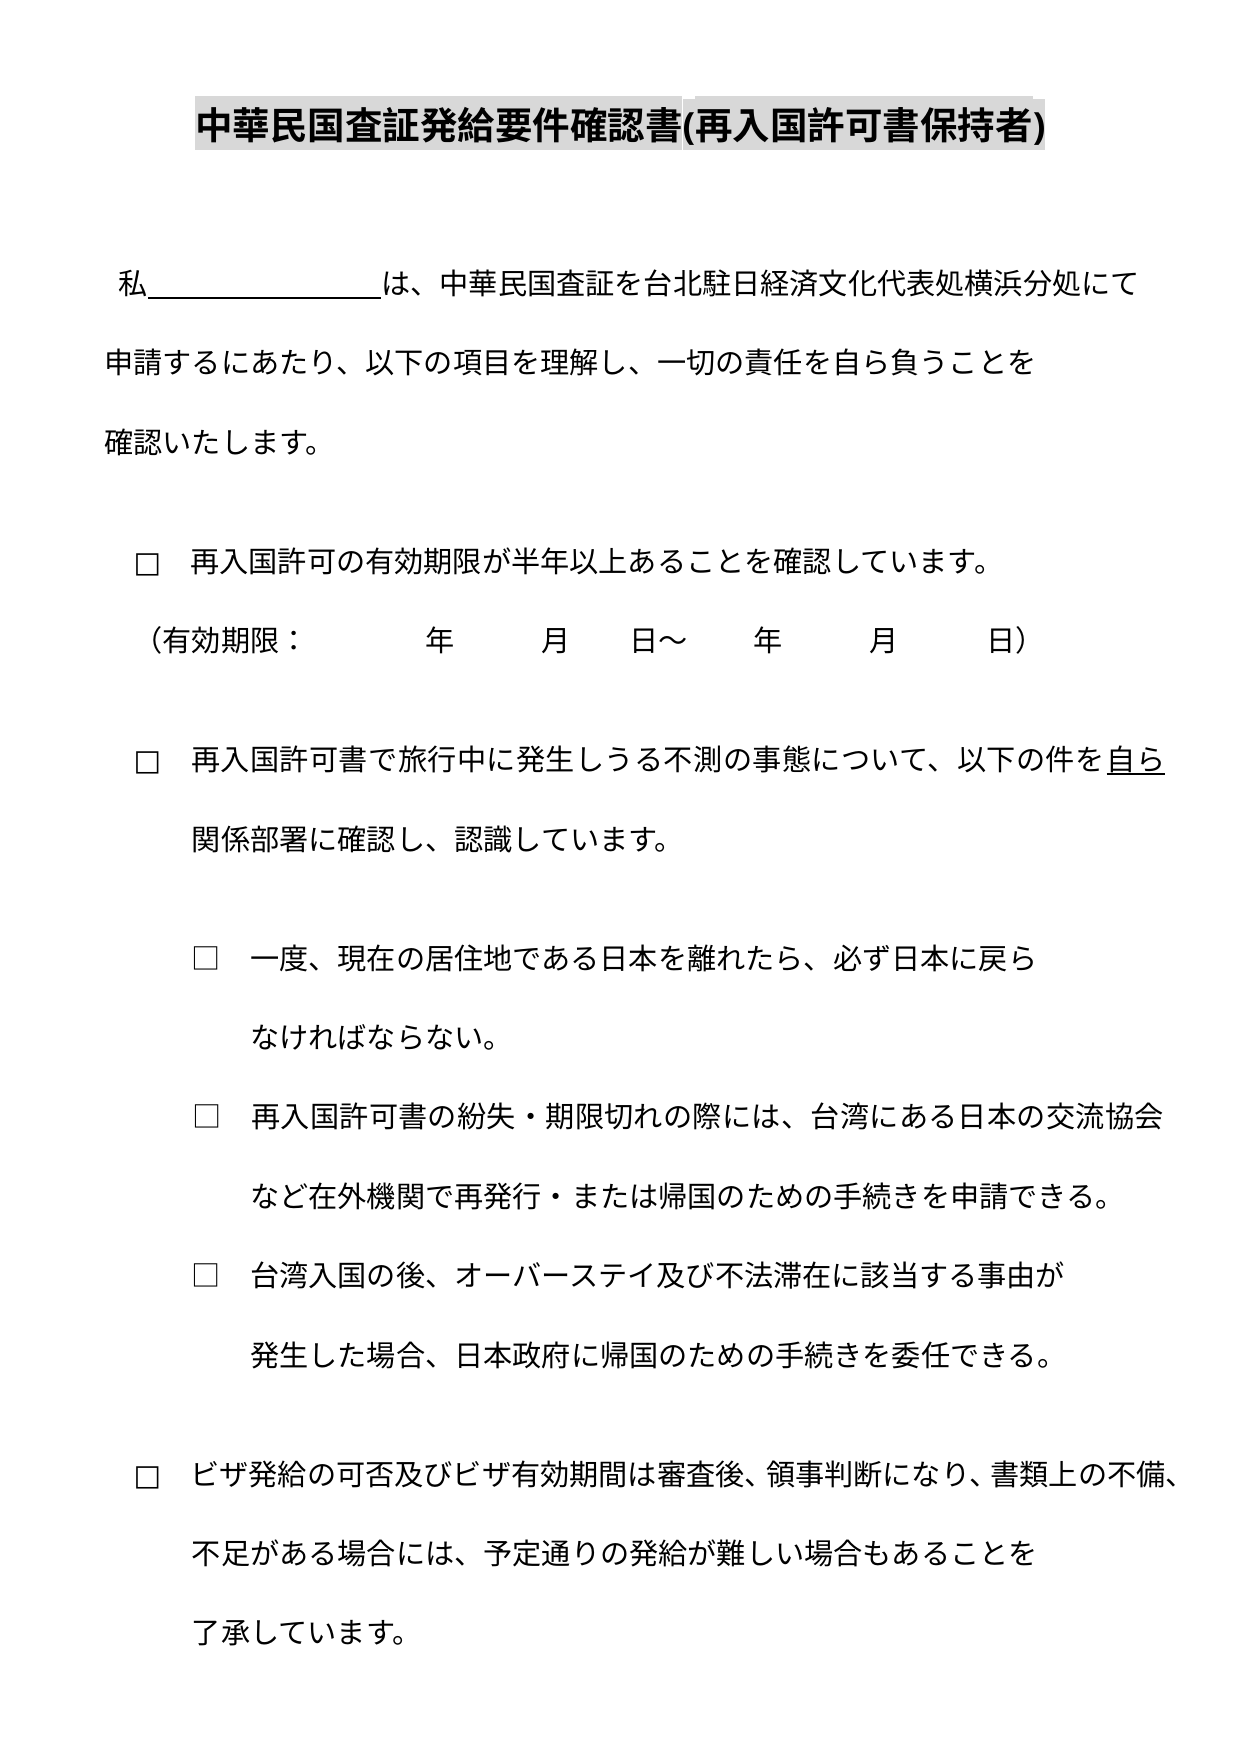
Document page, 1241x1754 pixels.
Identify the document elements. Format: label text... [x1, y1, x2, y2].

text なければならない。 [192, 996, 1165, 1075]
text 発生した場合、日本政府に帰国のための手続きを委任できる。 [192, 1313, 1165, 1393]
text 申請するにあたり、以下の項目を理解し、一切の責任を自ら負うことを [75, 321, 1165, 401]
text 確認いたします。 [75, 401, 1165, 480]
text □ 再入国許可書で旅行中に発生しうる不測の事態について、以下の件を自ら関係部署に確認し、認識しています。 [133, 718, 1165, 877]
text □ 再入国許可の有効期限が半年以上あることを確認しています。 [133, 520, 1165, 599]
text 了承しています。 [192, 1591, 1165, 1671]
text □ ビザ発給の可否及びビザ有効期間は審査後、領事判断になり、書類上の不備、不足がある場合には、予定通りの発給が難しい場合もあることを [133, 1433, 1165, 1591]
text 中華民国査証発給要件確認書(再入国許可書保持者) [75, 83, 1165, 163]
text □ 再入国許可書の紛失・期限切れの際には、台湾にある日本の交流協会など在外機関で再発行・または帰国のための手続きを申請できる。 [133, 1075, 1165, 1234]
text □ 台湾入国の後、オーバーステイ及び不法滞在に該当する事由が [133, 1234, 1165, 1313]
text 私 は、中華民国査証を台北駐日経済文化代表処横浜分処にて [75, 242, 1165, 321]
text （有効期限： 年 月 日～ 年 月 日） [133, 599, 1165, 678]
text □ 一度、現在の居住地である日本を離れたら、必ず日本に戻ら [133, 917, 1165, 996]
